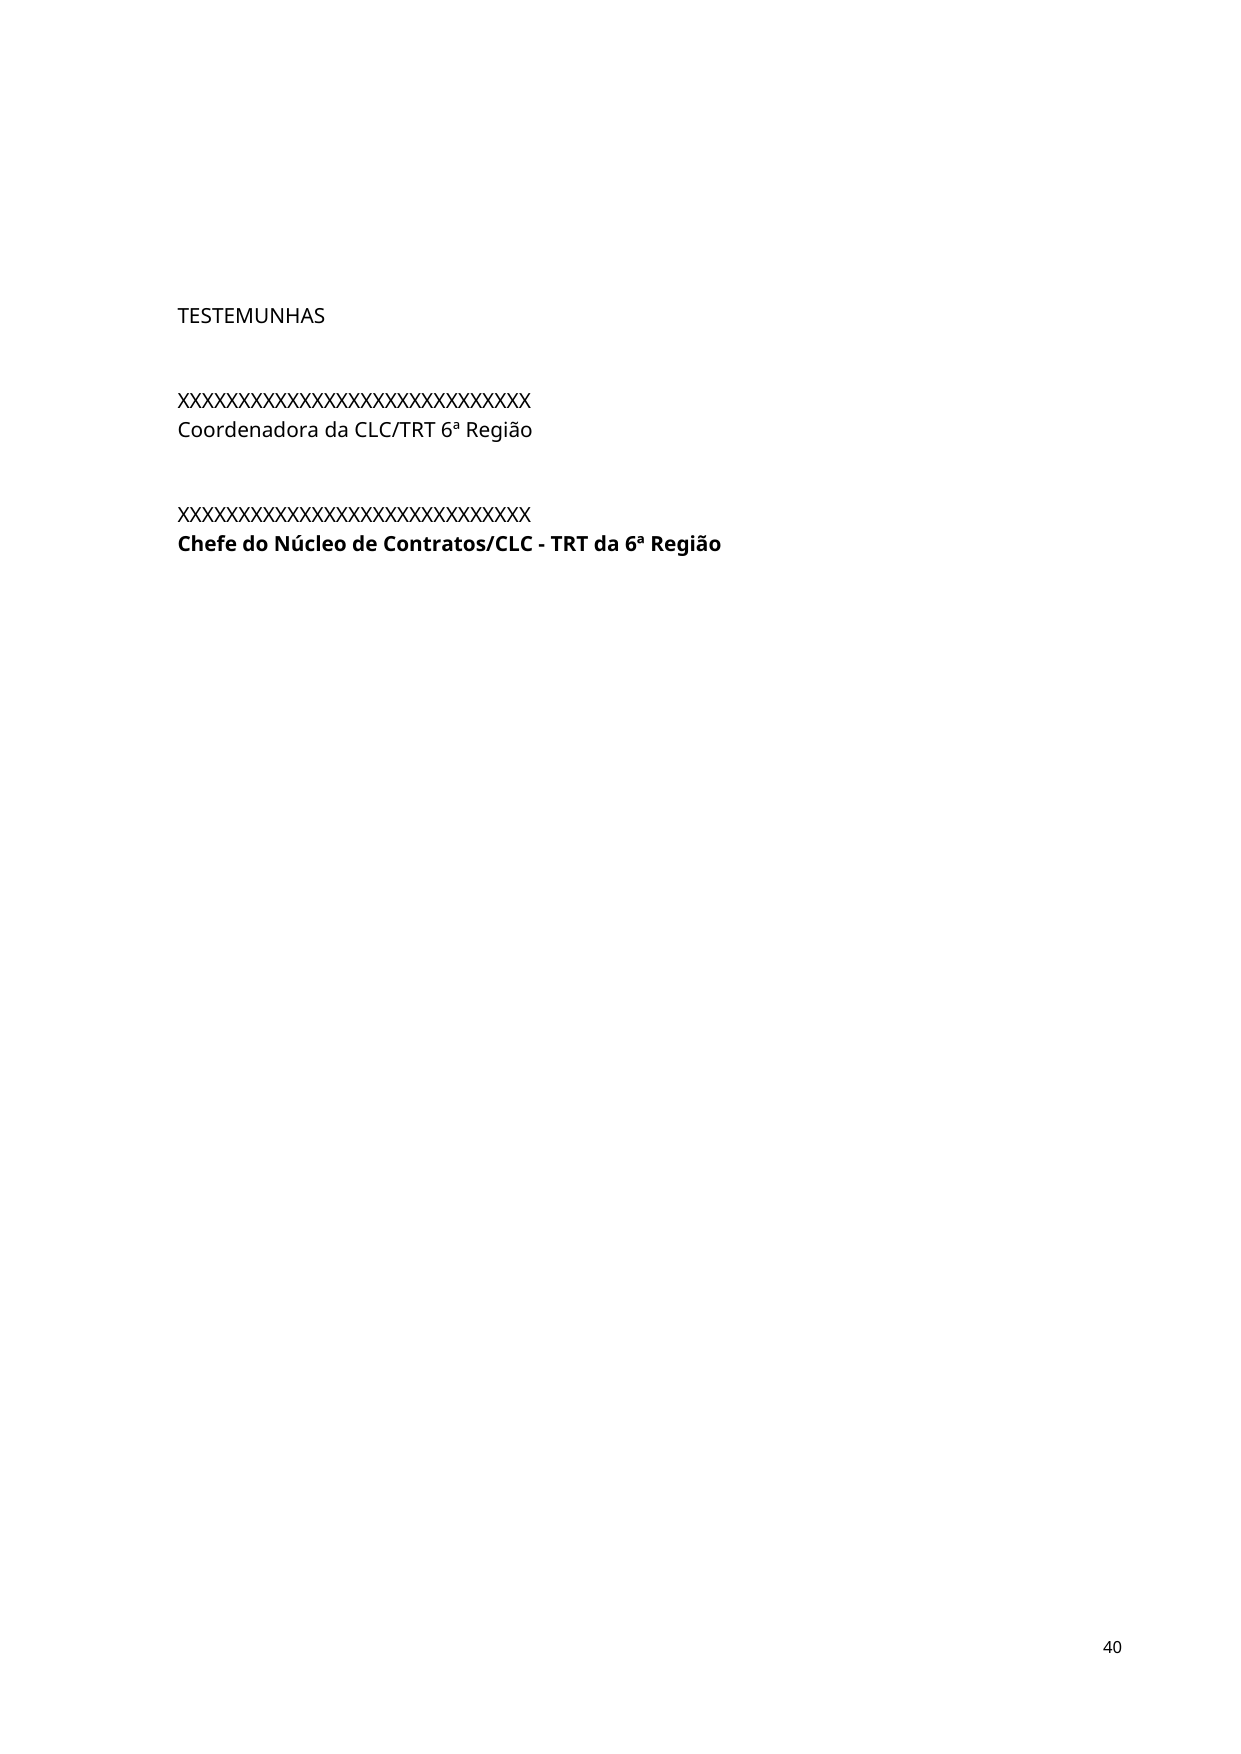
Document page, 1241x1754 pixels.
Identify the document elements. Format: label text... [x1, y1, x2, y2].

text XXXXXXXXXXXXXXXXXXXXXXXXXXXXX [177, 500, 1122, 529]
text TESTEMUNHAS [177, 301, 1119, 330]
text Chefe do Núcleo de Contratos/CLC - TRT da 6ª Região [177, 529, 1119, 557]
subtitle XXXXXXXXXXXXXXXXXXXXXXXXXXXXX [177, 387, 1119, 415]
subtitle Coordenadora da CLC/TRT 6ª Região [177, 415, 1119, 443]
